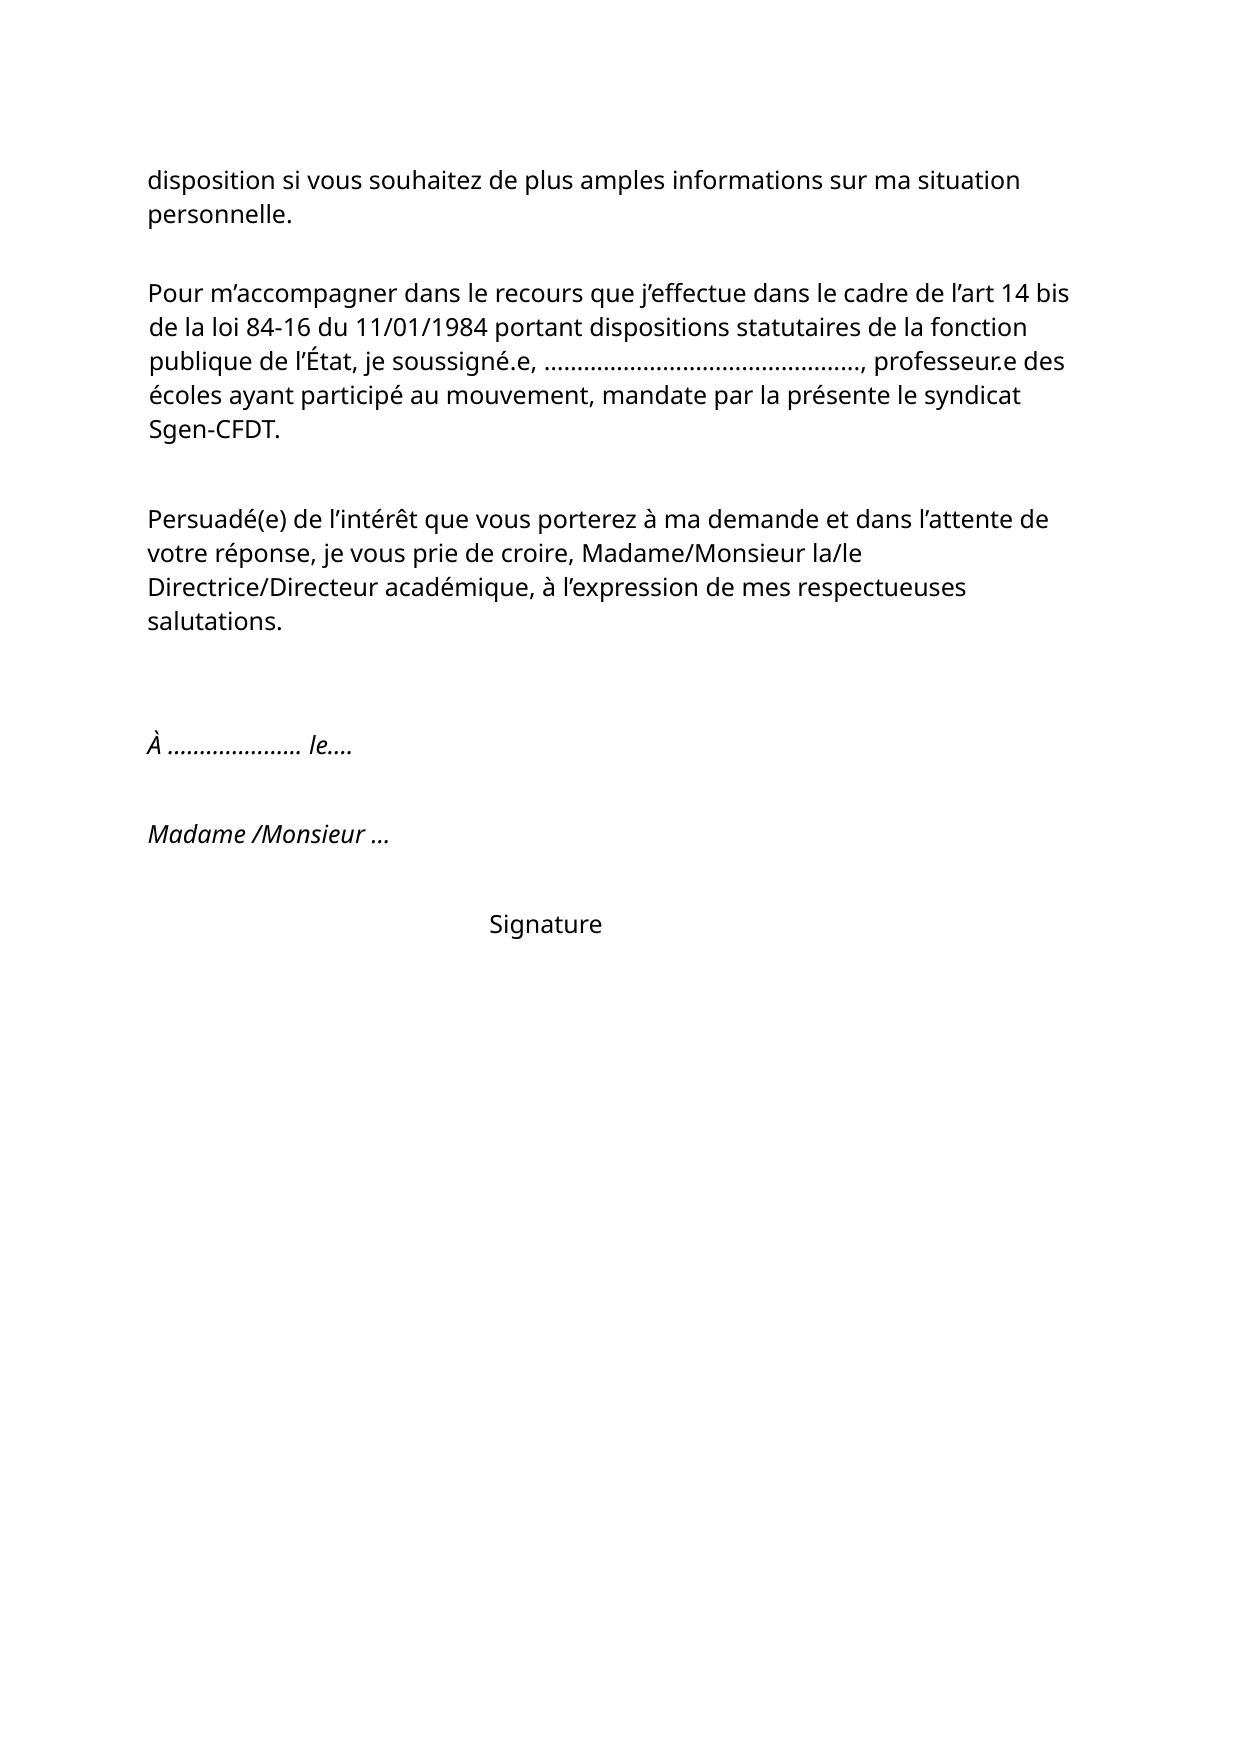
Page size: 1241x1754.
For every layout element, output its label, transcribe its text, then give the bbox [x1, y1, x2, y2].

text Madame /Monsieur … [147, 817, 992, 851]
text À ………………... le…. [147, 727, 992, 762]
text disposition si vous souhaitez de plus amples informations sur ma situation personnelle. [147, 162, 1093, 231]
text Pour m’accompagner dans le recours que j’effectue dans le cadre de l’art 14 bis de la loi 84-16 du 11/01/1984 portant dispositions statutaires de la fonction publique de l’État, je soussigné.e, ………………………………………..., professeur.e des écoles ayant participé au mouvement, mandate par la présente le syndicat Sgen-CFDT. [147, 275, 1093, 446]
text Persuadé(e) de l’intérêt que vous porterez à ma demande et dans l’attente de votre réponse, je vous prie de croire, Madame/Monsieur la/le Directrice/Directeur académique, à l’expression de mes respectueuses salutations. [147, 502, 1093, 638]
text Signature [489, 906, 1093, 941]
